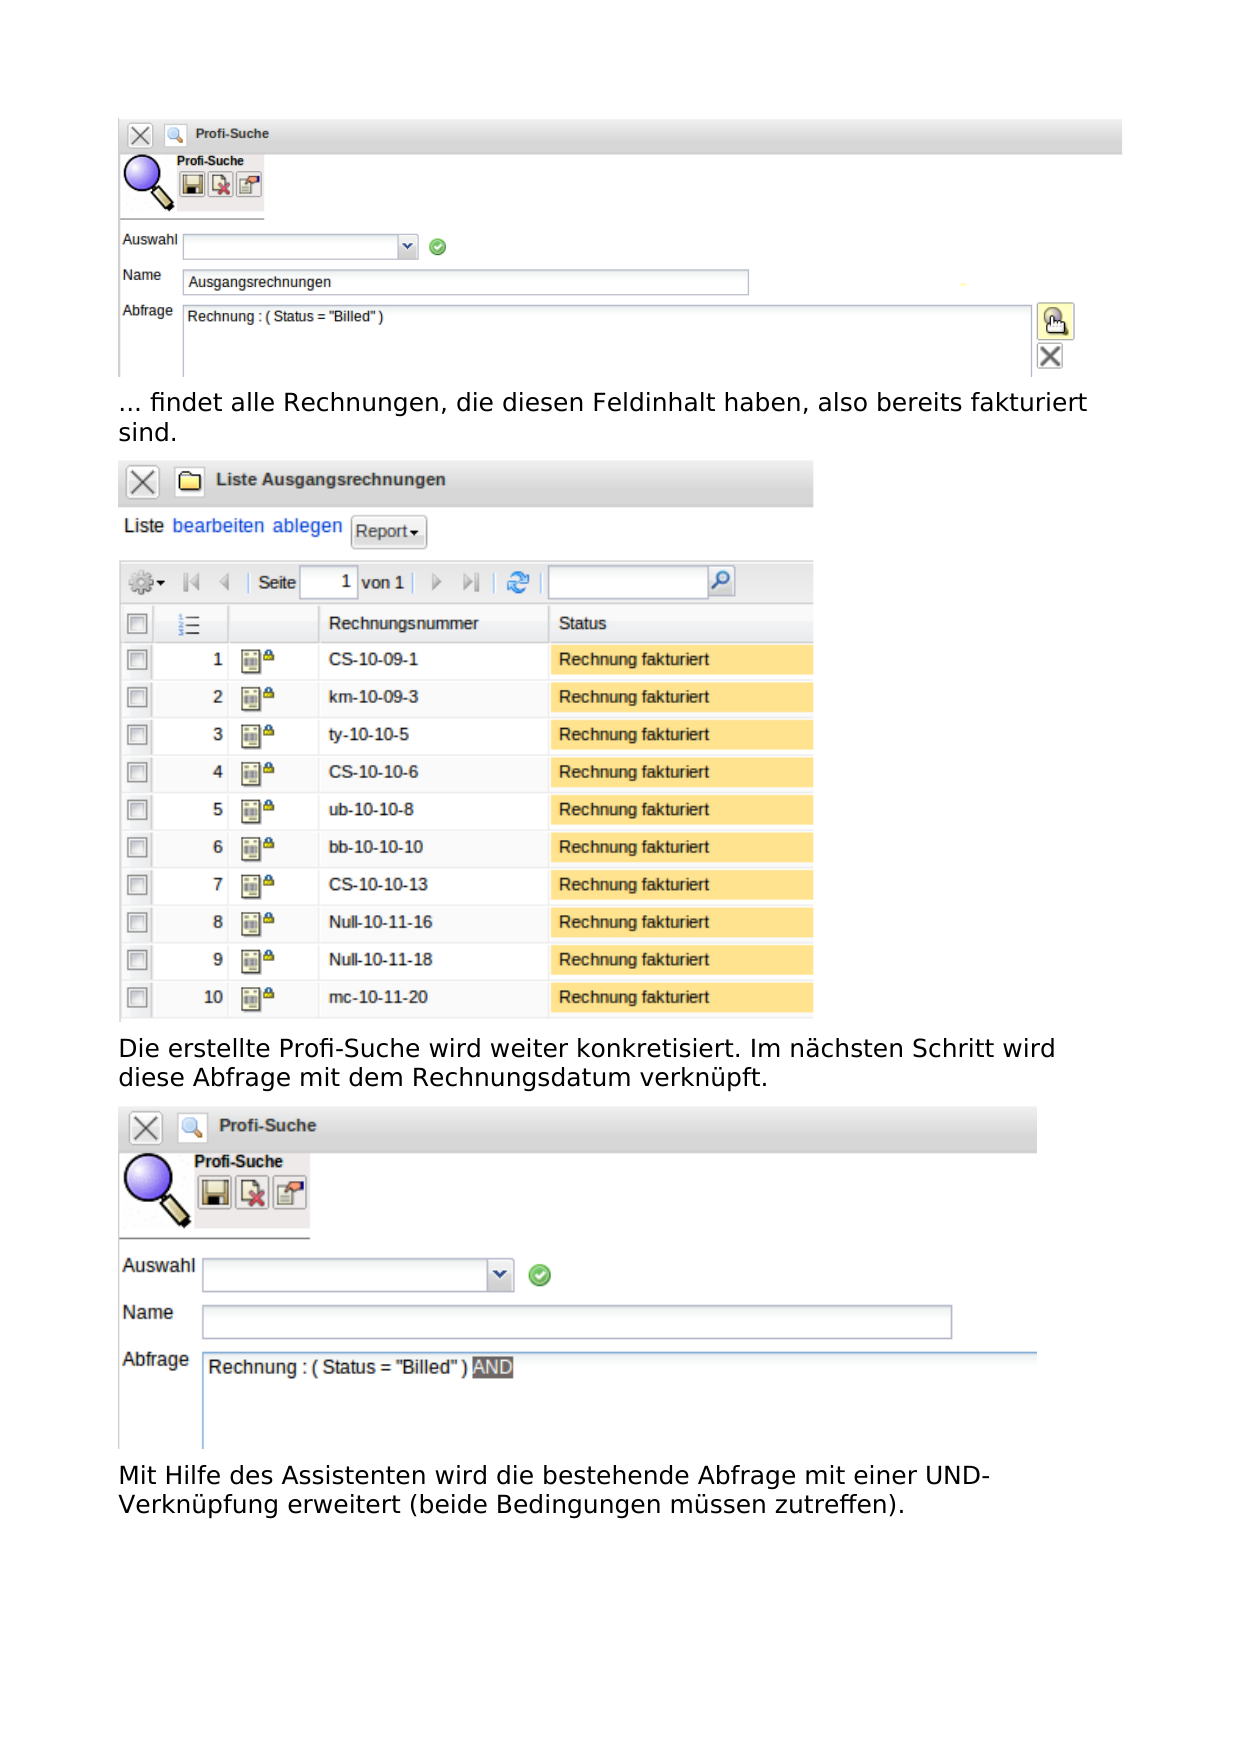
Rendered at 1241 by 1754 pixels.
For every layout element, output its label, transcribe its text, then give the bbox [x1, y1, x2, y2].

text Die erstellte Profi-Suche wird weiter konkretisiert. Im nächsten Schritt wird diese Abfrage mit dem Rechnungsdatum verknüpft. [118, 1034, 1122, 1093]
picture [118, 118, 1123, 377]
picture [118, 459, 814, 1022]
text ... findet alle Rechnungen, die diesen Feldinhalt haben, also bereits fakturiert sind. [118, 389, 1122, 447]
picture [118, 1105, 1037, 1449]
text Mit Hilfe des Assistenten wird die bestehende Abfrage mit einer UND-Verknüpfung erweitert (beide Bedingungen müssen zutreffen). [118, 1462, 1122, 1520]
